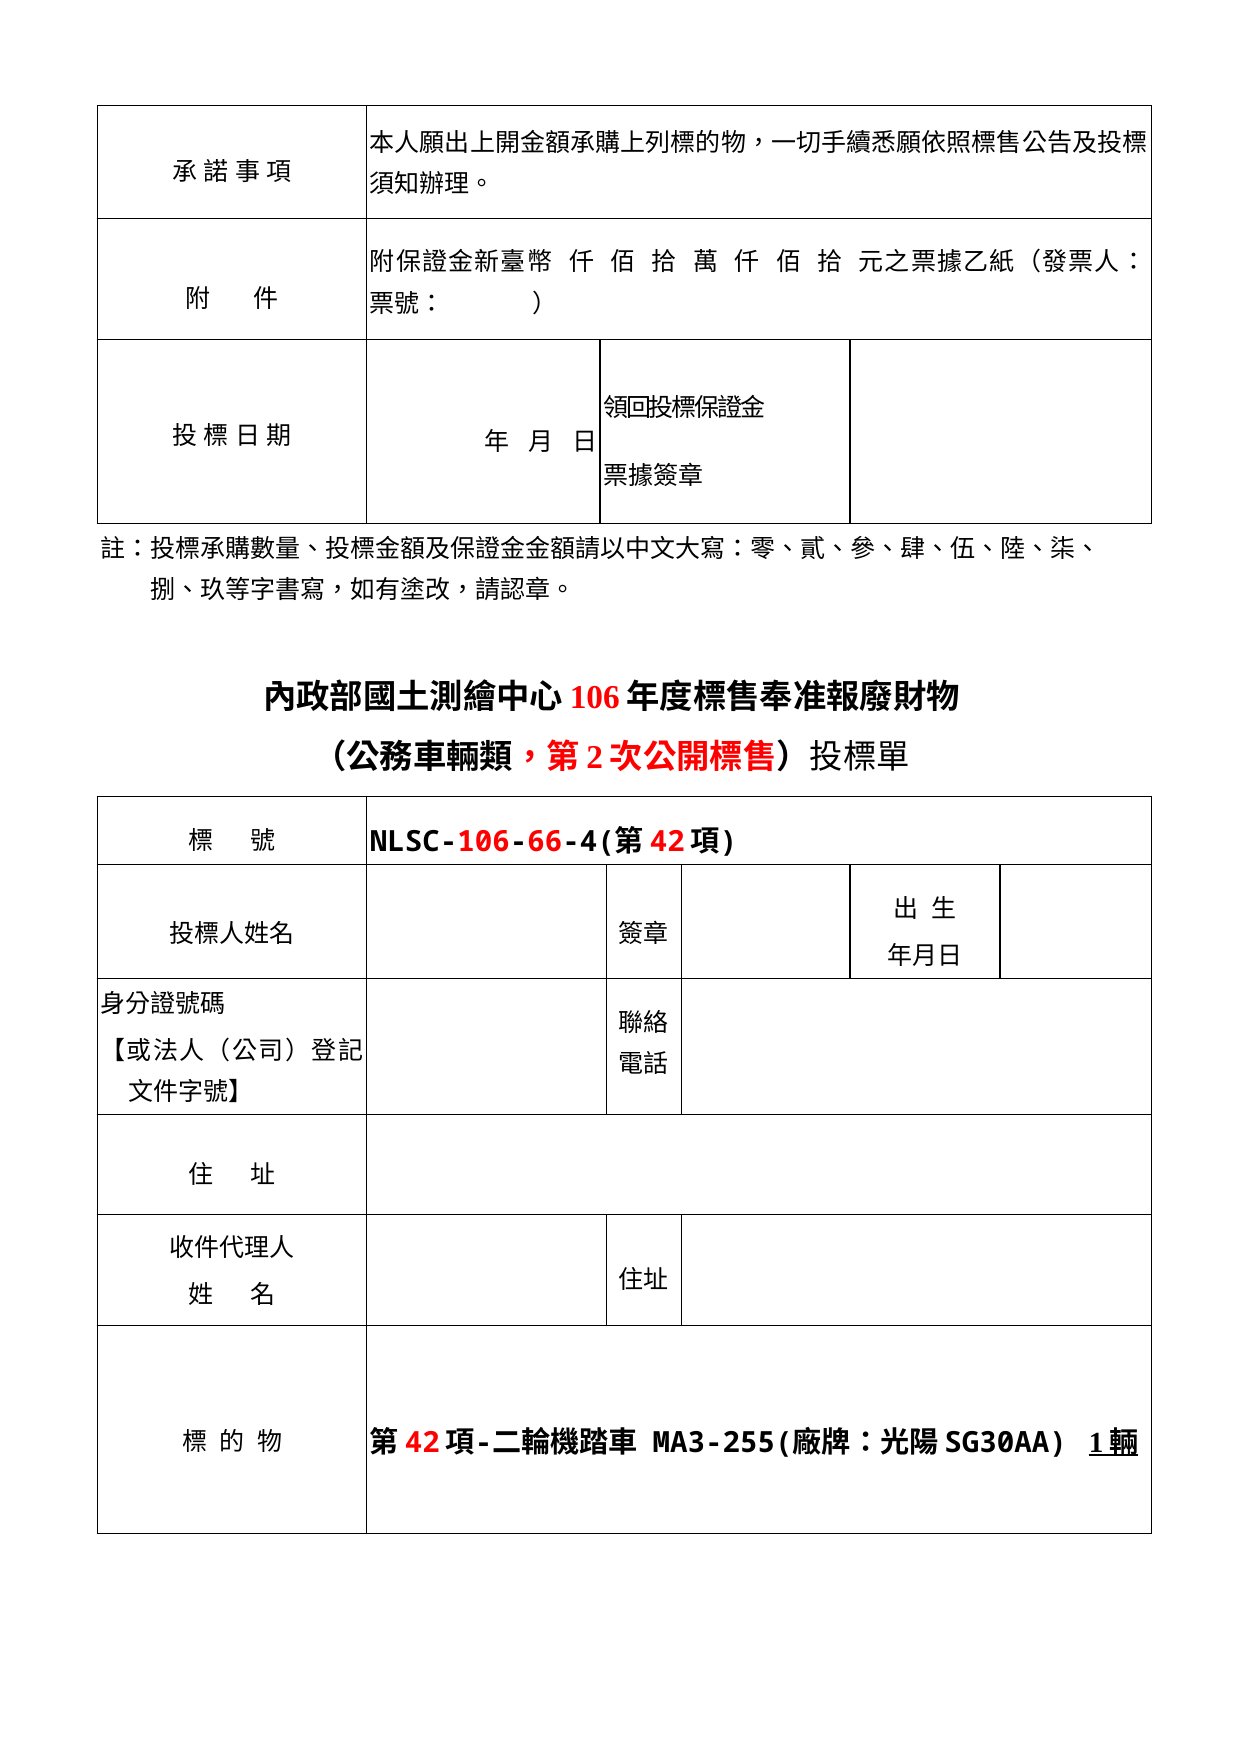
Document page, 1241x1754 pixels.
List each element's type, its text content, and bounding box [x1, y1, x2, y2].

table_cell 出 生 年月日 [851, 865, 999, 978]
table_cell 年 月 日 [367, 340, 599, 523]
table_cell 本人願出上開金額承購上列標的物，一切手續悉願依照標售公告及投標須知辦理。 [367, 106, 1151, 217]
table_cell 標 的 物 [98, 1326, 366, 1533]
table_cell [367, 1215, 606, 1325]
table_cell 投 標 日 期 [98, 340, 366, 523]
table_cell 附 件 [98, 219, 366, 339]
table_cell [851, 340, 1151, 523]
table_cell 住 址 [98, 1115, 366, 1214]
table_cell [367, 865, 606, 978]
table_cell 聯絡電話 [607, 979, 681, 1114]
table_cell [682, 865, 849, 978]
table_header 標 號 [98, 797, 366, 864]
table_cell 身分證號碼 【或法人（公司）登記文件字號】 [98, 979, 366, 1114]
table_cell [367, 979, 606, 1114]
table_cell [367, 1115, 1151, 1214]
table_header NLSC-106-66-4(第42項) [367, 797, 1151, 864]
text 註：投標承購數量、投標金額及保證金金額請以中文大寫：零、貳、參、肆、伍、陸、柒、捌、玖等字書寫，如有塗改，請認章。 [100, 524, 1122, 607]
table_cell 附保證金新臺幣 仟 佰 拾 萬 仟 佰 拾 元之票據乙紙（發票人： 票號： ） [367, 219, 1151, 339]
text （公務車輛類，第2次公開標售）投標單 [100, 735, 1122, 777]
table_cell 簽章 [607, 865, 681, 978]
table_cell 住址 [607, 1215, 681, 1325]
text 內政部國土測繪中心106年度標售奉准報廢財物 [100, 675, 1122, 716]
table_cell [682, 1215, 1151, 1325]
table_cell 領回投標保證金 票據簽章 [601, 340, 849, 523]
table_cell 收件代理人 姓 名 [98, 1215, 366, 1325]
table_cell 承 諾 事 項 [98, 106, 366, 217]
table_cell 投標人姓名 [98, 865, 366, 978]
table_cell [1001, 865, 1151, 978]
table_cell [682, 979, 1151, 1114]
table_cell 第42項-二輪機踏車 MA3-255(廠牌：光陽SG30AA) 1輛 [367, 1326, 1151, 1533]
